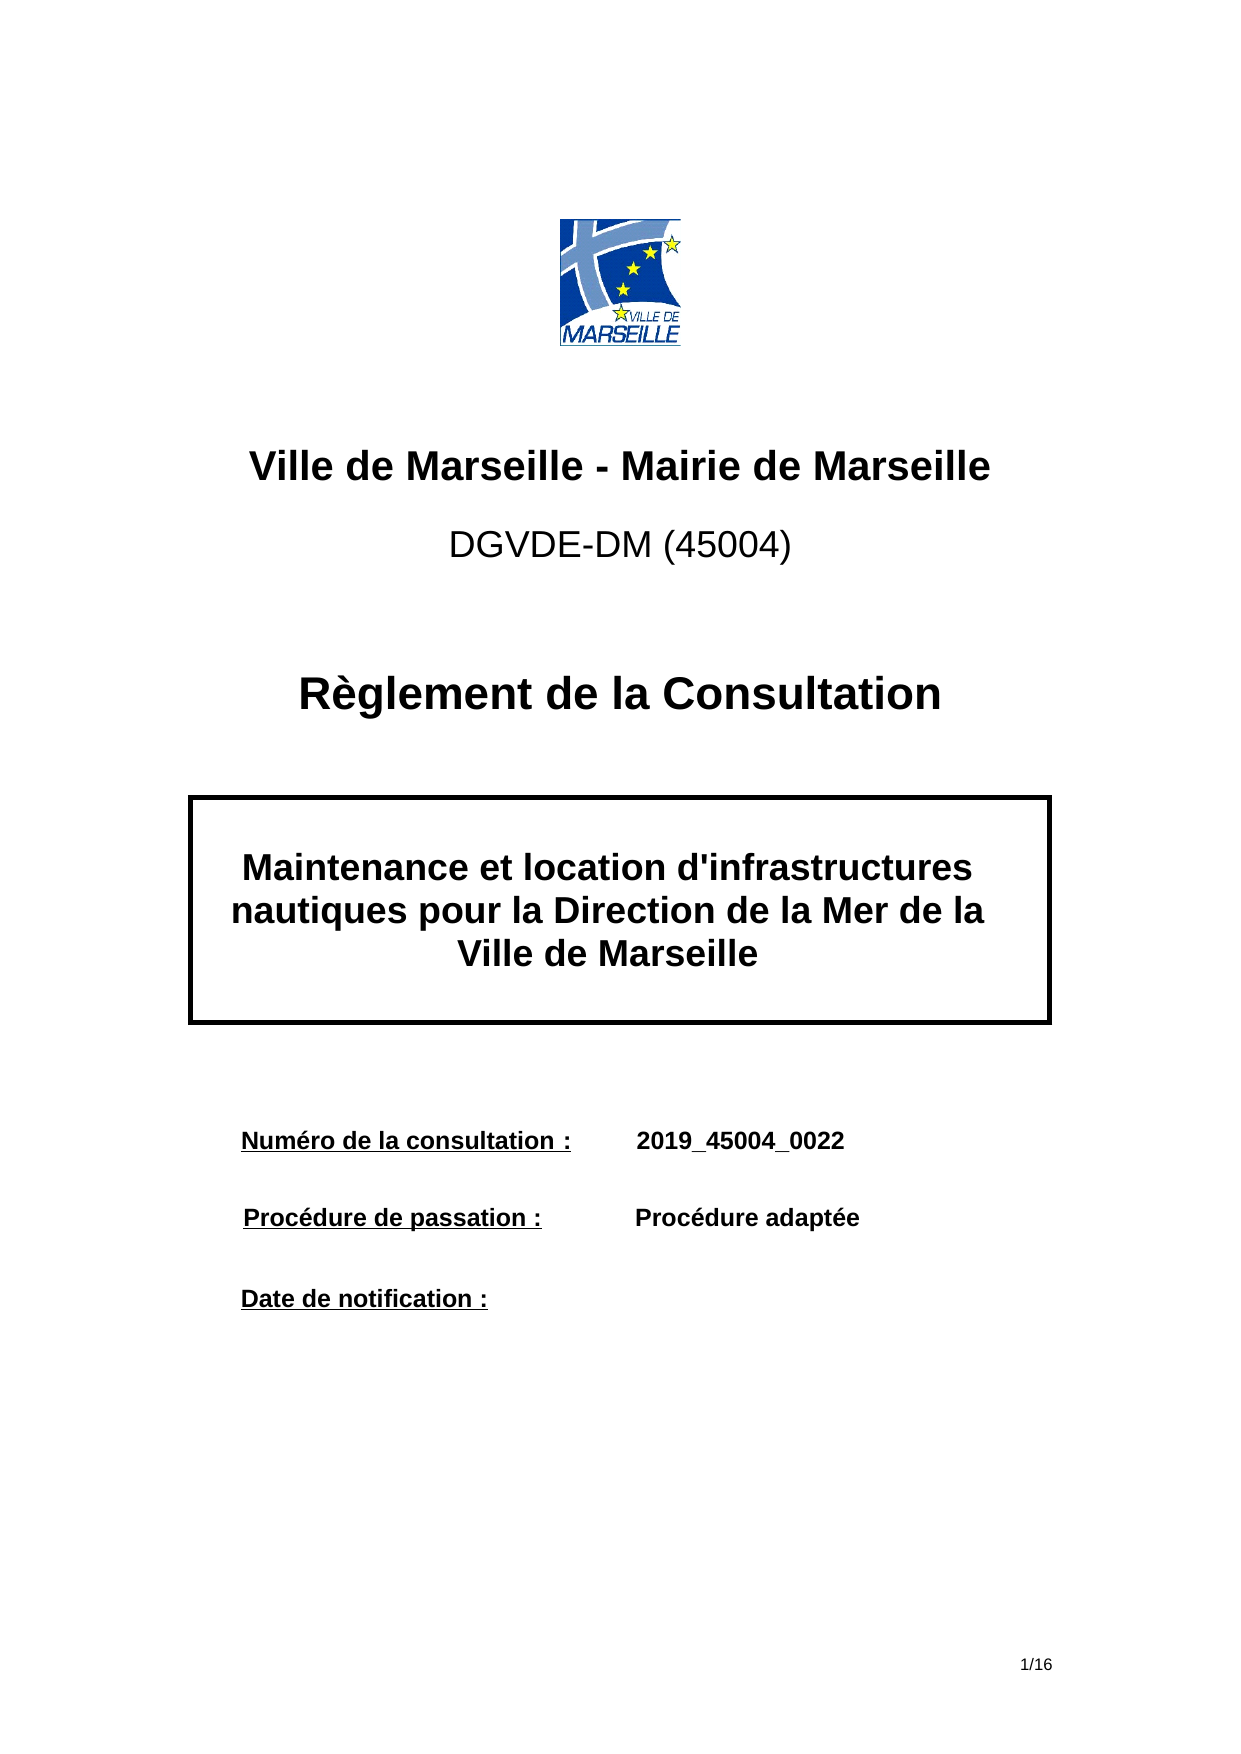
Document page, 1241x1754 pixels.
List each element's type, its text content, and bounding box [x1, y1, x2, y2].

text Date de notification : [241, 1284, 1052, 1313]
text Numéro de la consultation : 2019_45004_0022 [241, 1126, 1052, 1155]
text Procédure de passation : Procédure adaptée [243, 1203, 1052, 1231]
text DGVDE-DM (45004) [188, 523, 1052, 566]
text Maintenance et location d'infrastructures nautiques pour la Direction de la Mer de la Ville de Marseille [193, 838, 1047, 975]
text Règlement de la Consultation [188, 667, 1052, 719]
text Ville de Marseille - Mairie de Marseille [188, 441, 1052, 489]
